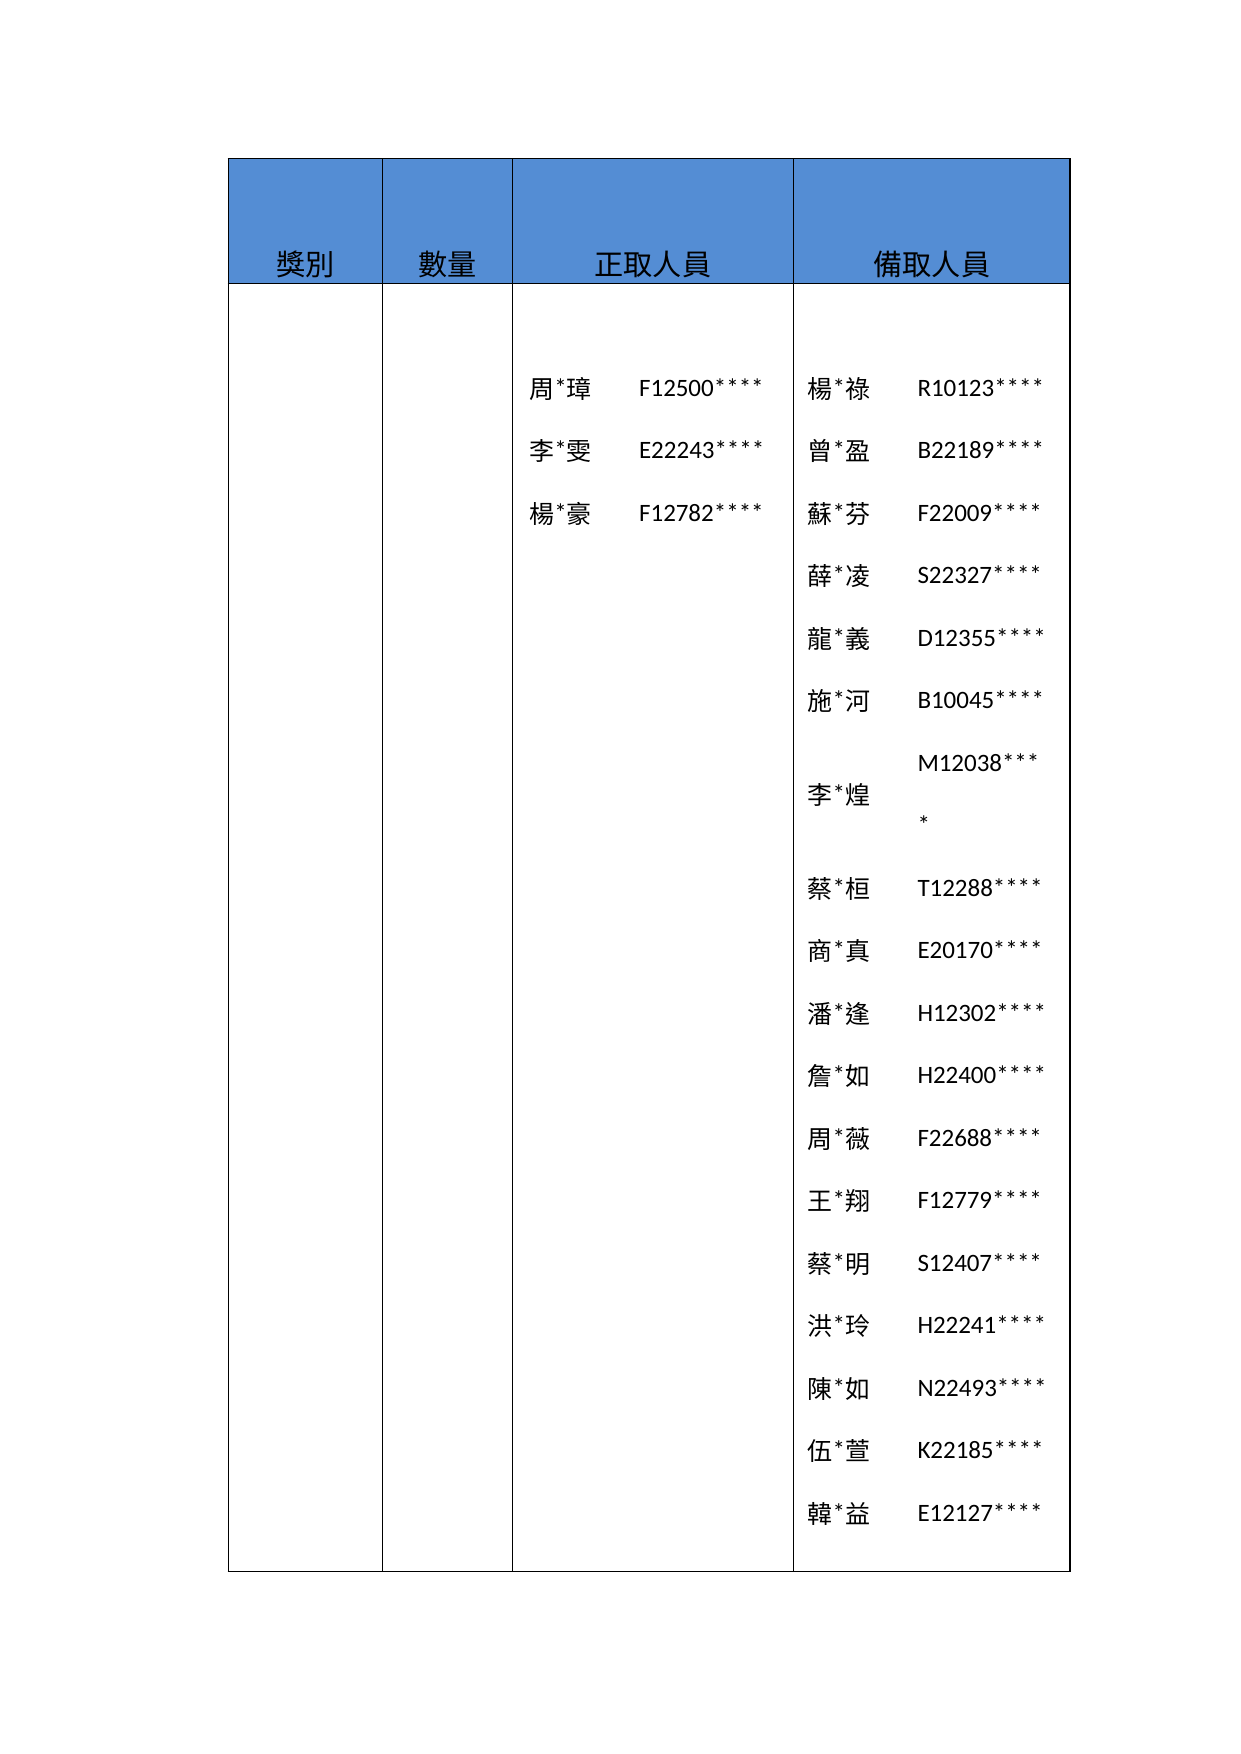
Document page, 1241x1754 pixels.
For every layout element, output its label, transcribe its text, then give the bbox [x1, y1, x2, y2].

table_cell D12355**** [914, 596, 1051, 658]
table_cell 薛*凌 [805, 533, 914, 596]
table_header 正取人員 [513, 159, 793, 283]
table_header 獎別 [229, 159, 382, 283]
table_cell M12038**** [914, 721, 1051, 846]
table_cell N22493**** [914, 1346, 1051, 1408]
table_cell 楊*祿 [805, 346, 914, 408]
table_cell T12288**** [914, 846, 1051, 908]
table_cell 蘇*芬 [805, 471, 914, 533]
table_cell 楊*豪 [526, 471, 636, 533]
table_cell E12127**** [914, 1471, 1051, 1533]
table_cell 王*翔 [805, 1158, 914, 1221]
table_cell B22189**** [914, 408, 1051, 471]
table_cell S12407**** [914, 1221, 1051, 1283]
table_cell 施*河 [805, 658, 914, 721]
table_header 數量 [383, 159, 512, 283]
table_cell F22688**** [914, 1096, 1051, 1158]
table_cell 龍*義 [805, 596, 914, 658]
table_cell 曾*盈 [805, 408, 914, 471]
table_cell [794, 284, 1069, 1571]
table_cell 李*雯 [526, 408, 636, 471]
table_cell 蔡*明 [805, 1221, 914, 1283]
table_cell 李*煌 [805, 721, 914, 846]
table_cell 詹*如 [805, 1033, 914, 1096]
table_cell [523, 596, 769, 1571]
table_cell [383, 284, 512, 1571]
table_cell R10123**** [914, 346, 1051, 408]
table_cell 洪*玲 [805, 1283, 914, 1346]
table_cell E22243**** [636, 408, 769, 471]
table_cell F12782**** [636, 471, 769, 533]
table_cell K22185**** [914, 1408, 1051, 1471]
table_cell F12500**** [636, 346, 769, 408]
table_cell F22009**** [914, 471, 1051, 533]
table_cell 蔡*桓 [805, 846, 914, 908]
table_cell 伍*萱 [805, 1408, 914, 1471]
table_cell 韓*益 [805, 1471, 914, 1533]
table_cell H22400**** [914, 1033, 1051, 1096]
table_cell 商*真 [805, 908, 914, 971]
table_header 備取人員 [794, 159, 1069, 283]
table_cell H22241**** [914, 1283, 1051, 1346]
table_cell [229, 284, 382, 1571]
table_cell S22327**** [914, 533, 1051, 596]
table_header [523, 346, 769, 596]
table_cell B10045**** [914, 658, 1051, 721]
table_cell [513, 284, 793, 1571]
table_cell 潘*逢 [805, 971, 914, 1033]
table_cell H12302**** [914, 971, 1051, 1033]
table_cell F12779**** [914, 1158, 1051, 1221]
table_cell 陳*如 [805, 1346, 914, 1408]
table_cell E20170**** [914, 908, 1051, 971]
table_cell 周*薇 [805, 1096, 914, 1158]
table_cell 周*璋 [526, 346, 636, 408]
